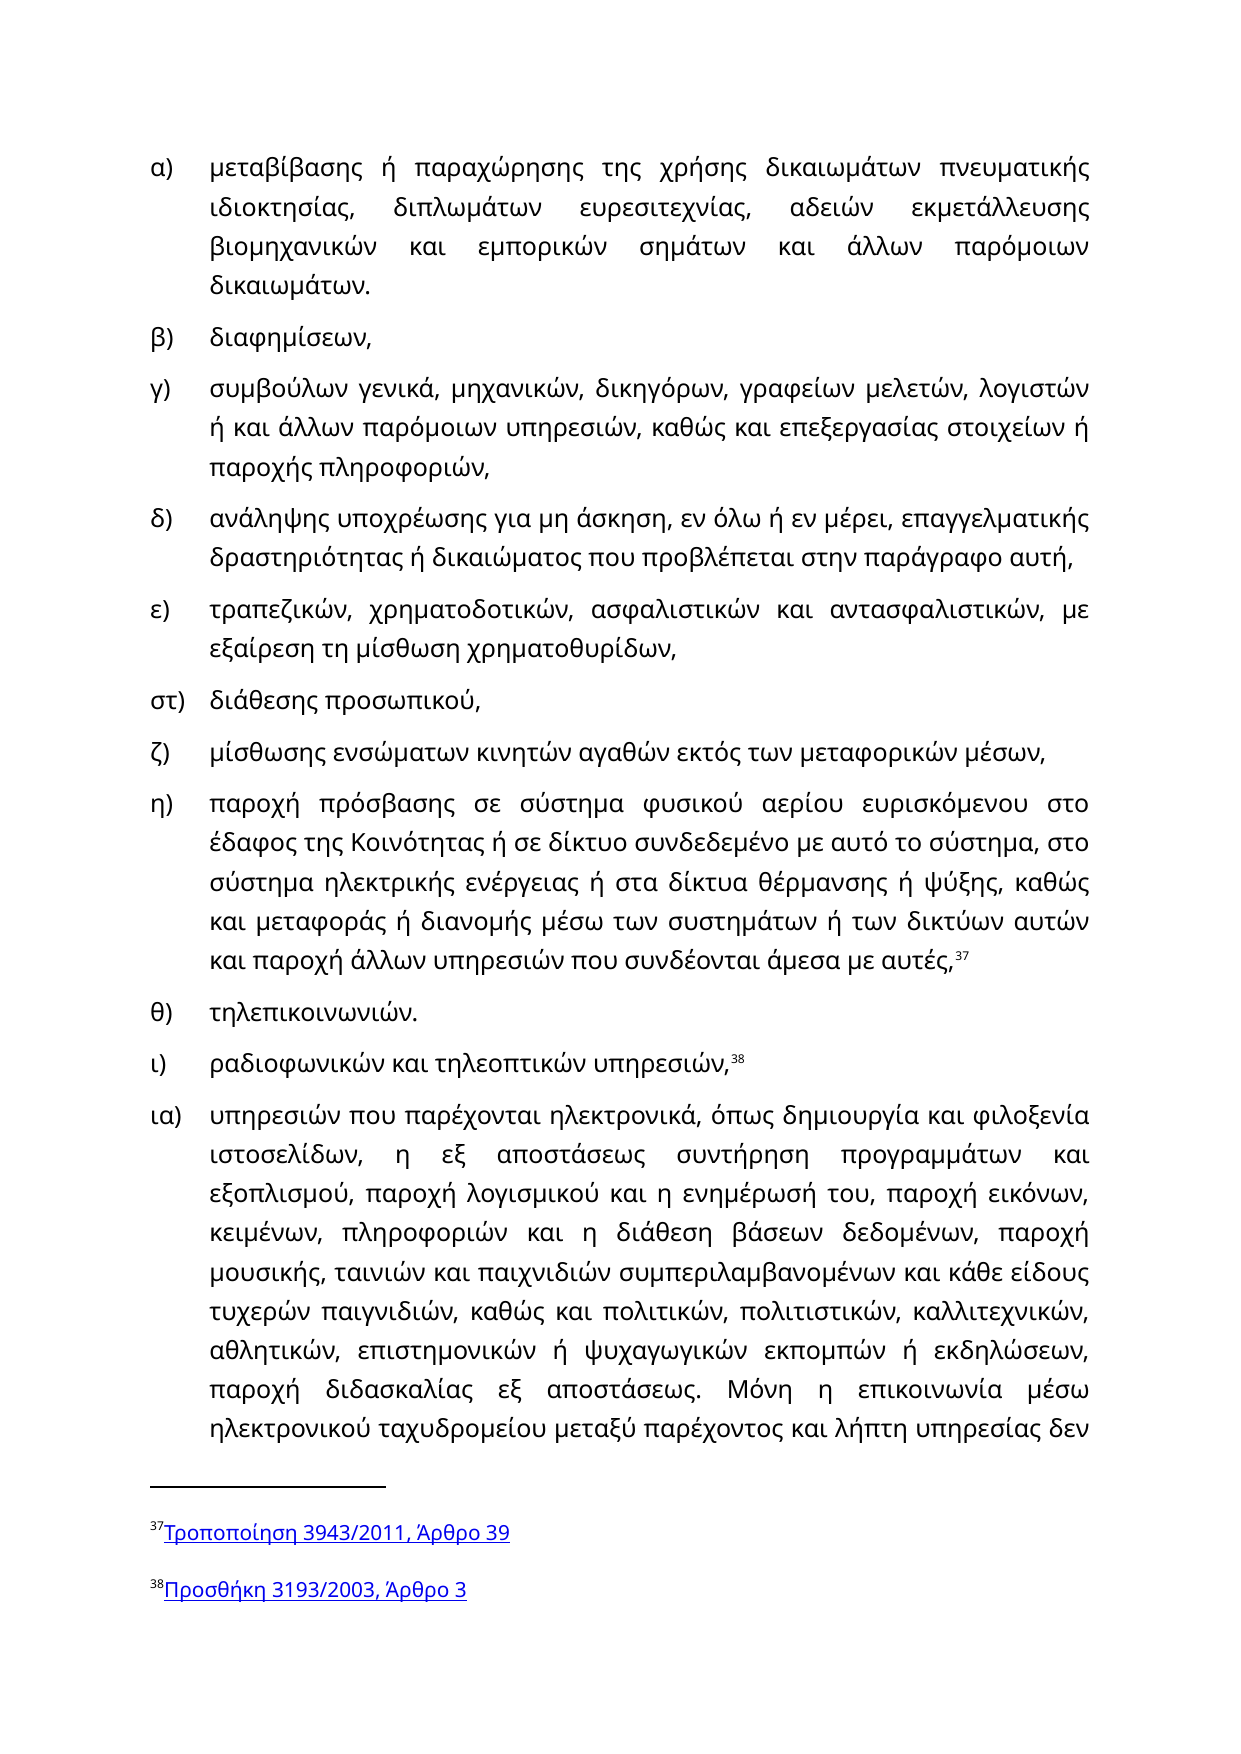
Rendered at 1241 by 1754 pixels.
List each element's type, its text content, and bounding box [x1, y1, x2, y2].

list ε) τραπεζικών, χρηματοδοτικών, ασφαλιστικών και αντασφαλιστικών, με εξαίρεση τη μίσθωση χρηματοθυρίδων, [150, 592, 1090, 665]
list β) διαφημίσεων, [150, 319, 1090, 353]
list γ) συμβούλων γενικά, μηχανικών, δικηγόρων, γραφείων μελετών, λογιστών ή και άλλων παρόμοιων υπηρεσιών, καθώς και επεξεργασίας στοιχείων ή παροχής πληροφοριών, [150, 371, 1090, 483]
list ζ) μίσθωσης ενσώματων κινητών αγαθών εκτός των μεταφορικών μέσων, [150, 734, 1090, 768]
text Προσθήκη 3193/2003, Άρθρο 3 [150, 1576, 1090, 1604]
list α) μεταβίβασης ή παραχώρησης της χρήσης δικαιωμάτων πνευματικής ιδιοκτησίας, διπλωμάτων ευρεσιτεχνίας, αδειών εκμετάλλευσης βιομηχανικών και εμπορικών σημάτων και άλλων παρόμοιων δικαιωμάτων. [150, 150, 1090, 302]
list δ) ανάληψης υποχρέωσης για μη άσκηση, εν όλω ή εν μέρει, επαγγελματικής δραστηριότητας ή δικαιώματος που προβλέπεται στην παράγραφο αυτή, [150, 501, 1090, 574]
list η) παροχή πρόσβασης σε σύστημα φυσικού αερίου ευρισκόμενου στο έδαφος της Κοινότητας ή σε δίκτυο συνδεδεμένο με αυτό το σύστημα, στο σύστημα ηλεκτρικής ενέργειας ή στα δίκτυα θέρμανσης ή ψύξης, καθώς και μεταφοράς ή διανομής μέσω των συστημάτων ή των δικτύων αυτών και παροχή άλλων υπηρεσιών που συνδέονται άμεσα με αυτές, [150, 786, 1090, 977]
list στ) διάθεσης προσωπικού, [150, 682, 1090, 717]
list ι) ραδιοφωνικών και τηλεοπτικών υπηρεσιών, [150, 1046, 1090, 1080]
list ια) υπηρεσιών που παρέχονται ηλεκτρονικά, όπως δημιουργία και φιλοξενία ιστοσελίδων, η εξ αποστάσεως συντήρηση προγραμμάτων και εξοπλισμού, παροχή λογισμικού και η ενημέρωσή του, παροχή εικόνων, κειμένων, πληροφοριών και η διάθεση βάσεων δεδομένων, παροχή μουσικής, ταινιών και παιχνιδιών συμπεριλαμβανομένων και κάθε είδους τυχερών παιγνιδιών, καθώς και πολιτικών, πολιτιστικών, καλλιτεχνικών, αθλητικών, επιστημονικών ή ψυχαγωγικών εκπομπών ή εκδηλώσεων, παροχή διδασκαλίας εξ αποστάσεως. Μόνη η επικοινωνία μέσω ηλεκτρονικού ταχυδρομείου μεταξύ παρέχοντος και λήπτη υπηρεσίας δεν [150, 1097, 1090, 1445]
list θ) τηλεπικοινωνιών. [150, 994, 1090, 1028]
text Τροποποίηση 3943/2011, Άρθρο 39 [150, 1518, 1090, 1546]
